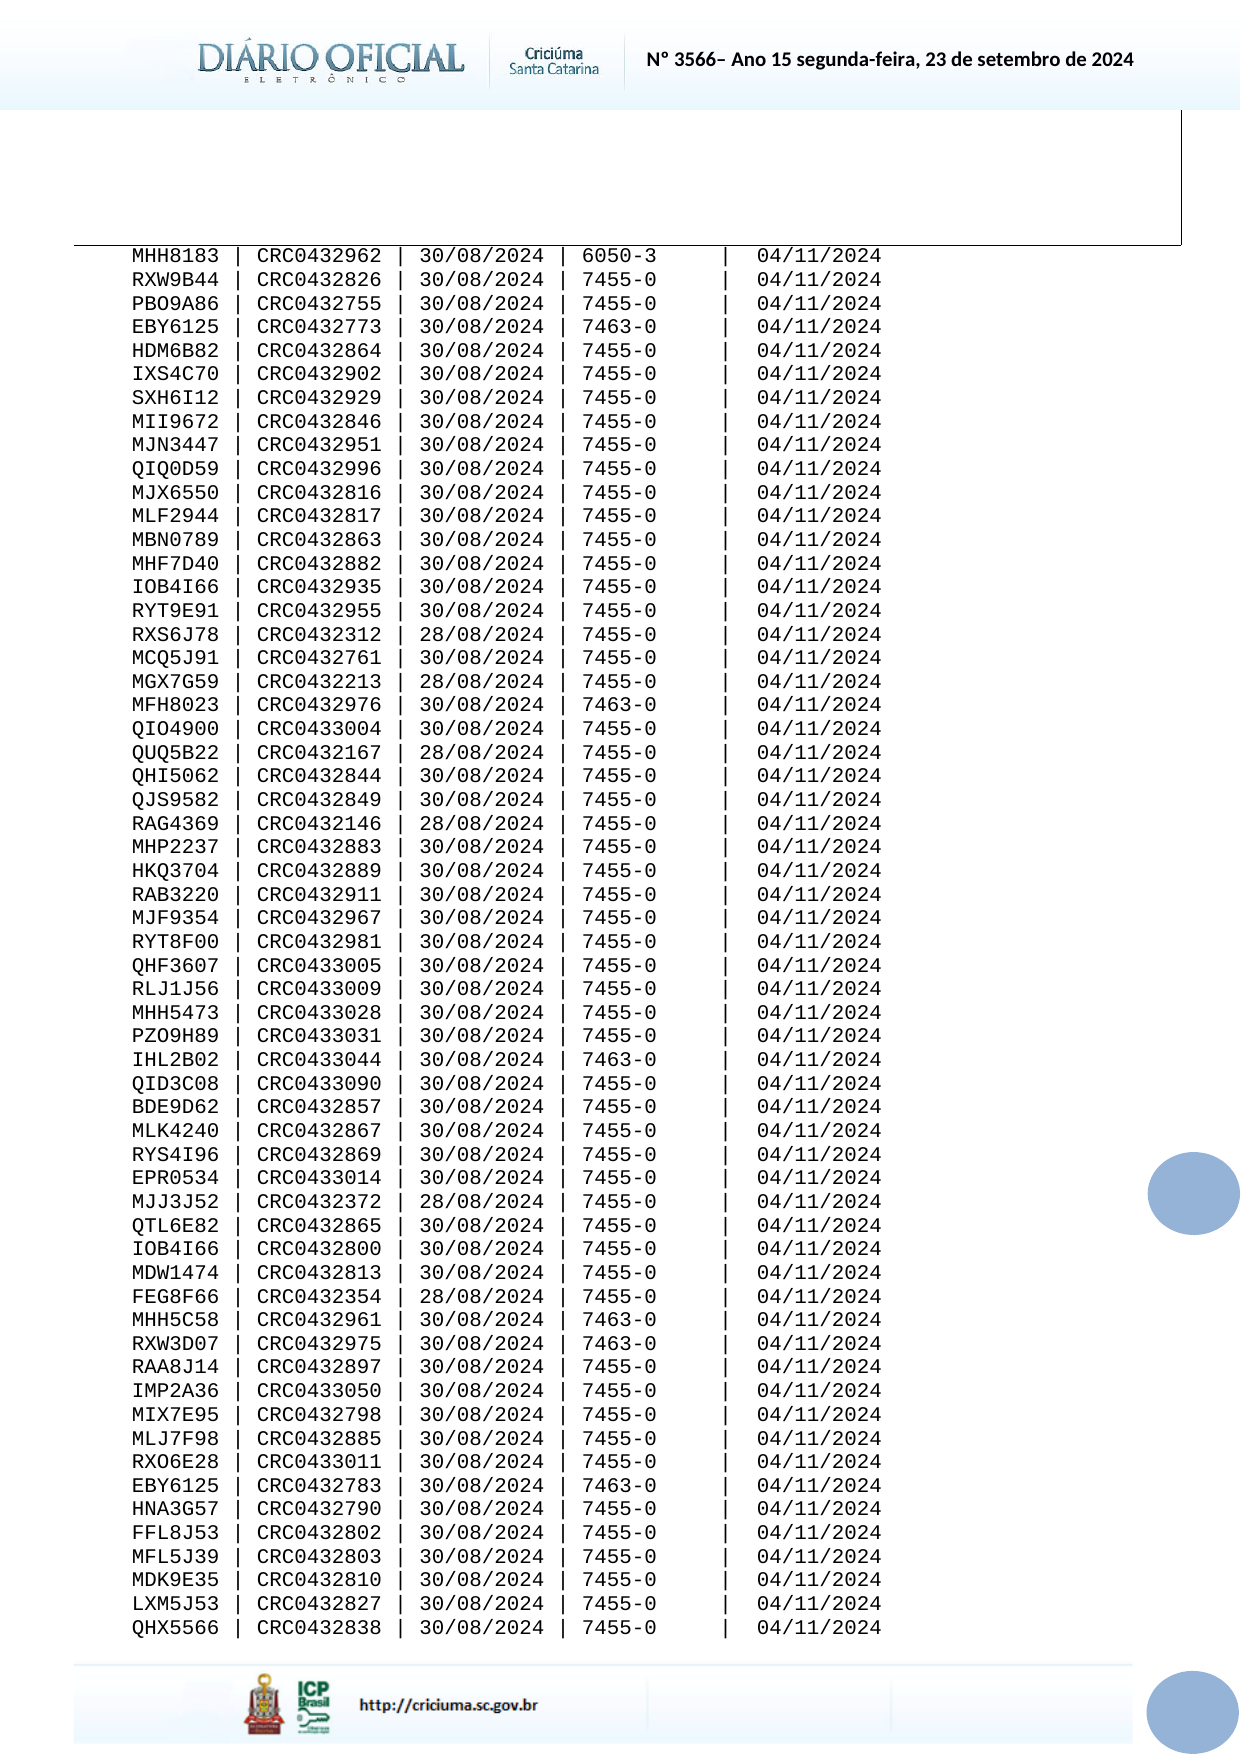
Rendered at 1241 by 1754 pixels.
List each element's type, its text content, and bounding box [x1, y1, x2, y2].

text MFL5J39 | CRC0432803 | 30/08/2024 | 7455-0 | 04/11/2024 [44, 1546, 1181, 1569]
text RAB3220 | CRC0432911 | 30/08/2024 | 7455-0 | 04/11/2024 [44, 884, 1181, 907]
text RYT9E91 | CRC0432955 | 30/08/2024 | 7455-0 | 04/11/2024 [44, 600, 1181, 623]
text MDK9E35 | CRC0432810 | 30/08/2024 | 7455-0 | 04/11/2024 [44, 1569, 1181, 1593]
text MIX7E95 | CRC0432798 | 30/08/2024 | 7455-0 | 04/11/2024 [44, 1404, 1181, 1427]
text MDW1474 | CRC0432813 | 30/08/2024 | 7455-0 | 04/11/2024 [44, 1262, 1181, 1286]
text RLJ1J56 | CRC0433009 | 30/08/2024 | 7455-0 | 04/11/2024 [44, 978, 1181, 1002]
text PBO9A86 | CRC0432755 | 30/08/2024 | 7455-0 | 04/11/2024 [44, 292, 1181, 316]
text FEG8F66 | CRC0432354 | 28/08/2024 | 7455-0 | 04/11/2024 [44, 1286, 1181, 1309]
text FFL8J53 | CRC0432802 | 30/08/2024 | 7455-0 | 04/11/2024 [44, 1522, 1181, 1546]
text MHH8183 | CRC0432962 | 30/08/2024 | 6050-3 | 04/11/2024 [44, 245, 1181, 269]
text QIQ0D59 | CRC0432996 | 30/08/2024 | 7455-0 | 04/11/2024 [44, 458, 1181, 482]
text QJS9582 | CRC0432849 | 30/08/2024 | 7455-0 | 04/11/2024 [44, 789, 1181, 813]
text IXS4C70 | CRC0432902 | 30/08/2024 | 7455-0 | 04/11/2024 [44, 363, 1181, 387]
text MHF7D40 | CRC0432882 | 30/08/2024 | 7455-0 | 04/11/2024 [44, 553, 1181, 576]
text MHP2237 | CRC0432883 | 30/08/2024 | 7455-0 | 04/11/2024 [44, 836, 1181, 860]
text HKQ3704 | CRC0432889 | 30/08/2024 | 7455-0 | 04/11/2024 [44, 860, 1181, 884]
text MLJ7F98 | CRC0432885 | 30/08/2024 | 7455-0 | 04/11/2024 [44, 1427, 1181, 1451]
text RYT8F00 | CRC0432981 | 30/08/2024 | 7455-0 | 04/11/2024 [44, 931, 1181, 954]
text EBY6125 | CRC0432773 | 30/08/2024 | 7463-0 | 04/11/2024 [44, 316, 1181, 340]
text IOB4I66 | CRC0432800 | 30/08/2024 | 7455-0 | 04/11/2024 [44, 1238, 1181, 1262]
text IMP2A36 | CRC0433050 | 30/08/2024 | 7455-0 | 04/11/2024 [44, 1380, 1181, 1404]
text QHI5062 | CRC0432844 | 30/08/2024 | 7455-0 | 04/11/2024 [44, 765, 1181, 789]
text MLK4240 | CRC0432867 | 30/08/2024 | 7455-0 | 04/11/2024 [44, 1120, 1181, 1144]
text QIO4900 | CRC0433004 | 30/08/2024 | 7455-0 | 04/11/2024 [44, 718, 1181, 742]
text RXW9B44 | CRC0432826 | 30/08/2024 | 7455-0 | 04/11/2024 [44, 269, 1181, 292]
text RYS4I96 | CRC0432869 | 30/08/2024 | 7455-0 | 04/11/2024 [44, 1144, 1181, 1167]
text IOB4I66 | CRC0432935 | 30/08/2024 | 7455-0 | 04/11/2024 [44, 576, 1181, 600]
text MJX6550 | CRC0432816 | 30/08/2024 | 7455-0 | 04/11/2024 [44, 482, 1181, 505]
text HNA3G57 | CRC0432790 | 30/08/2024 | 7455-0 | 04/11/2024 [44, 1498, 1181, 1522]
text QHX5566 | CRC0432838 | 30/08/2024 | 7455-0 | 04/11/2024 [44, 1617, 1181, 1640]
text MCQ5J91 | CRC0432761 | 30/08/2024 | 7455-0 | 04/11/2024 [44, 647, 1181, 671]
text MGX7G59 | CRC0432213 | 28/08/2024 | 7455-0 | 04/11/2024 [44, 671, 1181, 694]
text EBY6125 | CRC0432783 | 30/08/2024 | 7463-0 | 04/11/2024 [44, 1475, 1181, 1498]
text MJJ3J52 | CRC0432372 | 28/08/2024 | 7455-0 | 04/11/2024 [44, 1191, 1153, 1215]
text MJN3447 | CRC0432951 | 30/08/2024 | 7455-0 | 04/11/2024 [44, 434, 1181, 458]
text RAG4369 | CRC0432146 | 28/08/2024 | 7455-0 | 04/11/2024 [44, 813, 1181, 836]
text MBN0789 | CRC0432863 | 30/08/2024 | 7455-0 | 04/11/2024 [44, 529, 1181, 553]
text RXW3D07 | CRC0432975 | 30/08/2024 | 7463-0 | 04/11/2024 [44, 1333, 1181, 1357]
text RXS6J78 | CRC0432312 | 28/08/2024 | 7455-0 | 04/11/2024 [44, 623, 1181, 647]
text QID3C08 | CRC0433090 | 30/08/2024 | 7455-0 | 04/11/2024 [44, 1073, 1181, 1096]
text MLF2944 | CRC0432817 | 30/08/2024 | 7455-0 | 04/11/2024 [44, 505, 1181, 529]
text RXO6E28 | CRC0433011 | 30/08/2024 | 7455-0 | 04/11/2024 [44, 1451, 1181, 1475]
text IHL2B02 | CRC0433044 | 30/08/2024 | 7463-0 | 04/11/2024 [44, 1049, 1181, 1073]
text EPR0534 | CRC0433014 | 30/08/2024 | 7455-0 | 04/11/2024 [44, 1167, 1157, 1191]
text MII9672 | CRC0432846 | 30/08/2024 | 7455-0 | 04/11/2024 [44, 411, 1181, 434]
text RAA8J14 | CRC0432897 | 30/08/2024 | 7455-0 | 04/11/2024 [44, 1357, 1181, 1380]
text MFH8023 | CRC0432976 | 30/08/2024 | 7463-0 | 04/11/2024 [44, 694, 1181, 718]
text QHF3607 | CRC0433005 | 30/08/2024 | 7455-0 | 04/11/2024 [44, 954, 1181, 978]
text PZO9H89 | CRC0433031 | 30/08/2024 | 7455-0 | 04/11/2024 [44, 1026, 1181, 1049]
text MHH5C58 | CRC0432961 | 30/08/2024 | 7463-0 | 04/11/2024 [44, 1309, 1181, 1333]
text QTL6E82 | CRC0432865 | 30/08/2024 | 7455-0 | 04/11/2024 [44, 1215, 1181, 1238]
text MJF9354 | CRC0432967 | 30/08/2024 | 7455-0 | 04/11/2024 [44, 907, 1181, 931]
text SXH6I12 | CRC0432929 | 30/08/2024 | 7455-0 | 04/11/2024 [44, 387, 1181, 411]
text HDM6B82 | CRC0432864 | 30/08/2024 | 7455-0 | 04/11/2024 [44, 340, 1181, 363]
text BDE9D62 | CRC0432857 | 30/08/2024 | 7455-0 | 04/11/2024 [44, 1096, 1181, 1120]
text QUQ5B22 | CRC0432167 | 28/08/2024 | 7455-0 | 04/11/2024 [44, 742, 1181, 765]
text MHH5473 | CRC0433028 | 30/08/2024 | 7455-0 | 04/11/2024 [44, 1002, 1181, 1026]
text LXM5J53 | CRC0432827 | 30/08/2024 | 7455-0 | 04/11/2024 [44, 1593, 1181, 1617]
